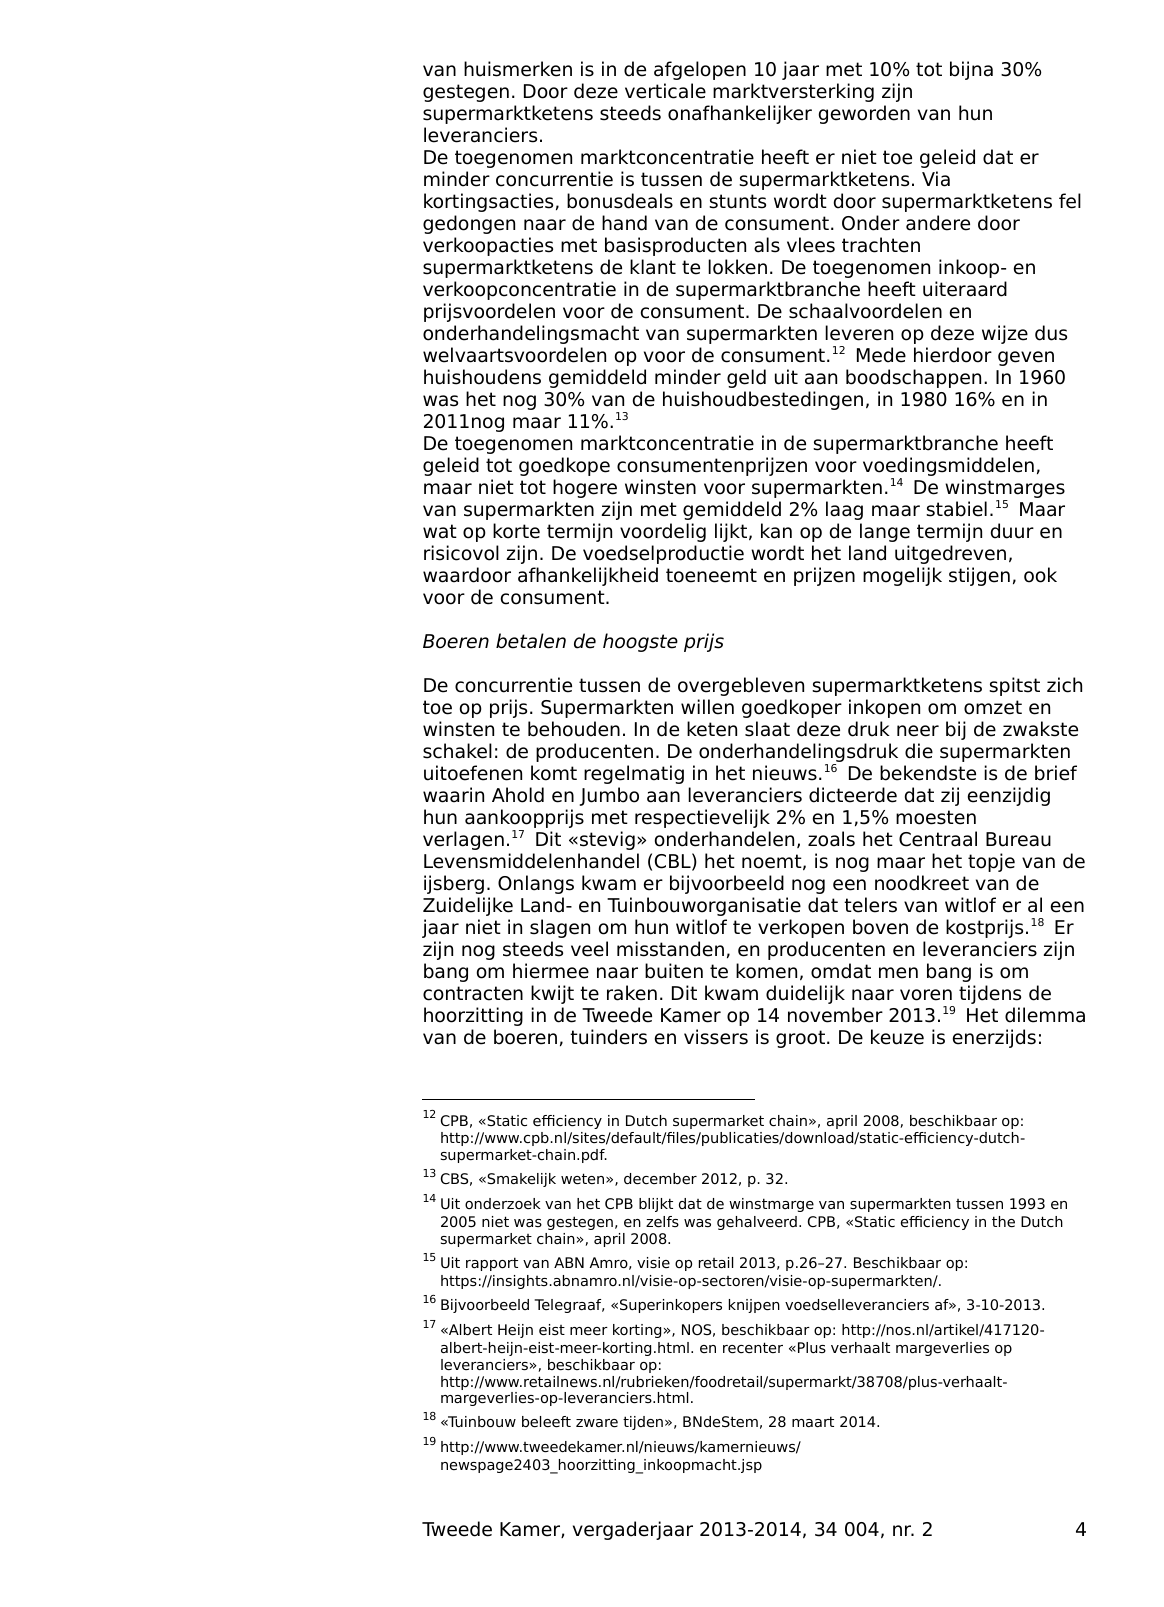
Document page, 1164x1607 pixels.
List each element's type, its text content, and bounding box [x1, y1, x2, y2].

text van huismerken is in de afgelopen 10 jaar met 10% tot bijna 30% gestegen. Door deze verticale marktversterking zijn supermarktketens steeds onafhankelijker geworden van hun leveranciers. [422, 59, 1087, 147]
text CBS, «Smakelijk weten», december 2012, p. 32. [422, 1167, 1087, 1189]
text Uit rapport van ABN Amro, visie op retail 2013, p.26–27. Beschikbaar op: https://insights.abnamro.nl/visie-op-sectoren/visie-op-supermarkten/. [422, 1251, 1087, 1290]
subtitle Boeren betalen de hoogste prijs [422, 631, 1087, 653]
text Uit onderzoek van het CPB blijkt dat de winstmarge van supermarkten tussen 1993 en 2005 niet was gestegen, en zelfs was gehalveerd. CPB, «Static efficiency in the Dutch supermarket chain», april 2008. [422, 1192, 1087, 1248]
text Bijvoorbeeld Telegraaf, «Superinkopers knijpen voedselleveranciers af», 3-10-2013. [422, 1293, 1087, 1315]
text CPB, «Static efficiency in Dutch supermarket chain», april 2008, beschikbaar op: http://www.cpb.nl/sites/default/files/publicaties/download/static-efficiency-dutch-supermarket-chain.pdf. [422, 1108, 1087, 1164]
text «Albert Heijn eist meer korting», NOS, beschikbaar op: http://nos.nl/artikel/417120-albert-heijn-eist-meer-korting.html. en recenter «Plus verhaalt margeverlies op leveranciers», beschikbaar op: http://www.retailnews.nl/rubrieken/foodretail/supermarkt/38708/plus-verhaalt-margeverlies-op-leveranciers.html. [422, 1318, 1087, 1407]
text De toegenomen marktconcentratie in de supermarktbranche heeft geleid tot goedkope consumentenprijzen voor voedingsmiddelen, maar niet tot hogere winsten voor supermarkten. De winstmarges van supermarkten zijn met gemiddeld 2% laag maar stabiel. Maar wat op korte termijn voordelig lijkt, kan op de lange termijn duur en risicovol zijn. De voedselproductie wordt het land uitgedreven, waardoor afhankelijkheid toeneemt en prijzen mogelijk stijgen, ook voor de consument. [422, 433, 1087, 608]
text http://www.tweedekamer.nl/nieuws/kamernieuws/newspage2403_hoorzitting_inkoopmacht.jsp [422, 1435, 1087, 1474]
text De concurrentie tussen de overgebleven supermarktketens spitst zich toe op prijs. Supermarkten willen goedkoper inkopen om omzet en winsten te behouden. In de keten slaat deze druk neer bij de zwakste schakel: de producenten. De onderhandelingsdruk die supermarkten uitoefenen komt regelmatig in het nieuws. De bekendste is de brief waarin Ahold en Jumbo aan leveranciers dicteerde dat zij eenzijdig hun aankoopprijs met respectievelijk 2% en 1,5% moesten verlagen. Dit «stevig» onderhandelen, zoals het Centraal Bureau Levensmiddelenhandel (CBL) het noemt, is nog maar het topje van de ijsberg. Onlangs kwam er bijvoorbeeld nog een noodkreet van de Zuidelijke Land- en Tuinbouworganisatie dat telers van witlof er al een jaar niet in slagen om hun witlof te verkopen boven de kostprijs. Er zijn nog steeds veel misstanden, en producenten en leveranciers zijn bang om hiermee naar buiten te komen, omdat men bang is om contracten kwijt te raken. Dit kwam duidelijk naar voren tijdens de hoorzitting in de Tweede Kamer op 14 november 2013. Het dilemma van de boeren, tuinders en vissers is groot. De keuze is enerzijds: [422, 675, 1087, 1048]
text De toegenomen marktconcentratie heeft er niet toe geleid dat er minder concurrentie is tussen de supermarktketens. Via kortingsacties, bonusdeals en stunts wordt door supermarktketens fel gedongen naar de hand van de consument. Onder andere door verkoopacties met basisproducten als vlees trachten supermarktketens de klant te lokken. De toegenomen inkoop- en verkoopconcentratie in de supermarktbranche heeft uiteraard prijsvoordelen voor de consument. De schaalvoordelen en onderhandelingsmacht van supermarkten leveren op deze wijze dus welvaartsvoordelen op voor de consument. Mede hierdoor geven huishoudens gemiddeld minder geld uit aan boodschappen. In 1960 was het nog 30% van de huishoudbestedingen, in 1980 16% en in 2011nog maar 11%. [422, 147, 1087, 433]
text «Tuinbouw beleeft zware tijden», BNdeStem, 28 maart 2014. [422, 1410, 1087, 1432]
